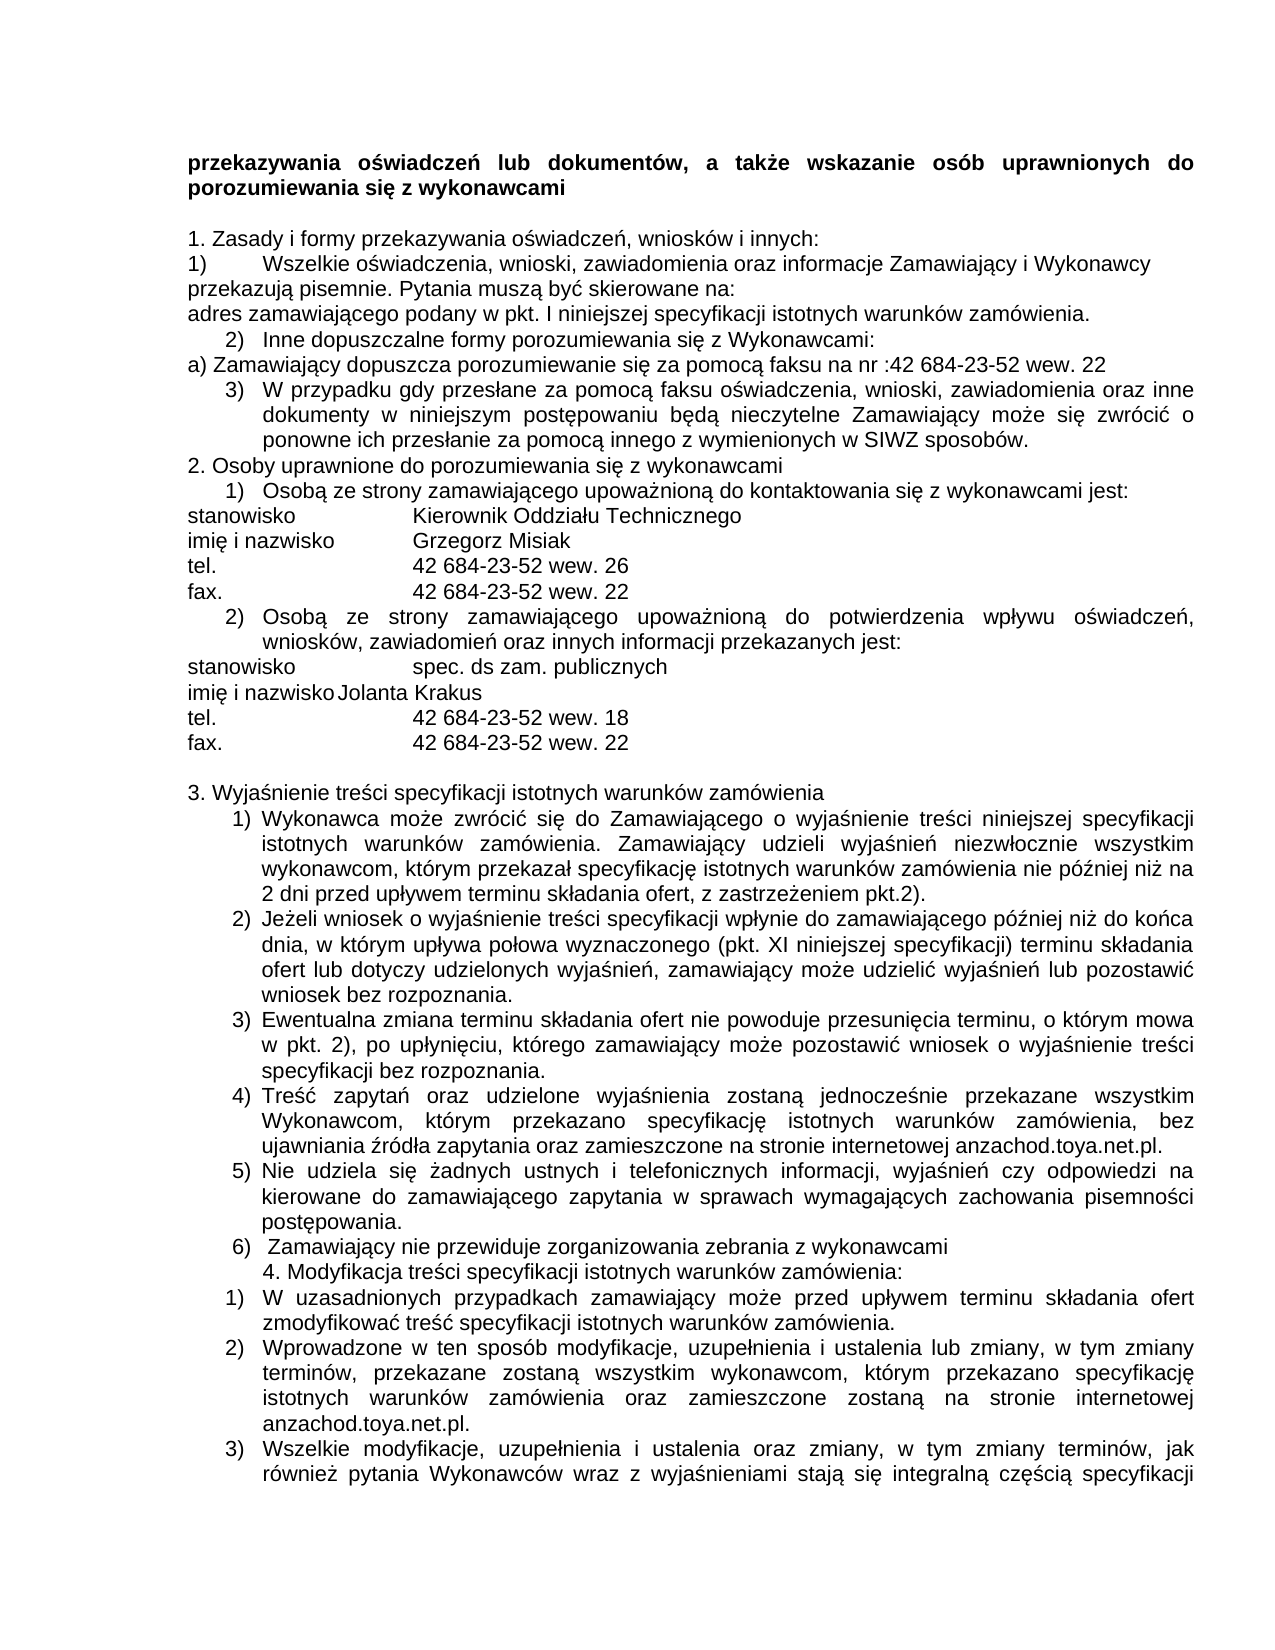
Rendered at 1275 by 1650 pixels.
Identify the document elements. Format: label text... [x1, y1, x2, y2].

text 1) Wykonawca może zwrócić się do Zamawiającego o wyjaśnienie treści niniejszej specyfikacji istotnych warunków zamówienia. Zamawiający udzieli wyjaśnień niezwłocznie wszystkim wykonawcom, którym przekazał specyfikację istotnych warunków zamówienia nie później niż na 2 dni przed upływem terminu składania ofert, z zastrzeżeniem pkt.2). [232, 805, 1195, 906]
text 1) Osobą ze strony zamawiającego upoważnioną do kontaktowania się z wykonawcami jest: [225, 478, 1195, 503]
text stanowisko Kierownik Oddziału Technicznego [187, 503, 1195, 528]
text 1) Wszelkie oświadczenia, wnioski, zawiadomienia oraz informacje Zamawiający i Wykonawcy przekazują pisemnie. Pytania muszą być skierowane na: [187, 251, 1195, 301]
text fax. 42 684-23-52 wew. 22 [187, 578, 1195, 604]
text 2. Osoby uprawnione do porozumiewania się z wykonawcami [187, 452, 1195, 478]
text 3. Wyjaśnienie treści specyfikacji istotnych warunków zamówienia [187, 780, 1195, 805]
text imię i nazwisko Grzegorz Misiak [187, 528, 1195, 553]
text 3) Wszelkie modyfikacje, uzupełnienia i ustalenia oraz zmiany, w tym zmiany terminów, jak również pytania Wykonawców wraz z wyjaśnieniami stają się integralną częścią specyfikacji [225, 1436, 1195, 1486]
text przekazywania oświadczeń lub dokumentów, a także wskazanie osób uprawnionych do porozumiewania się z wykonawcami [187, 150, 1195, 200]
text 2) Inne dopuszczalne formy porozumiewania się z Wykonawcami: [225, 326, 1195, 352]
text 1) W uzasadnionych przypadkach zamawiający może przed upływem terminu składania ofert zmodyfikować treść specyfikacji istotnych warunków zamówienia. [225, 1284, 1195, 1335]
text 2) Jeżeli wniosek o wyjaśnienie treści specyfikacji wpłynie do zamawiającego później niż do końca dnia, w którym upływa połowa wyznaczonego (pkt. XI niniejszej specyfikacji) terminu składania ofert lub dotyczy udzielonych wyjaśnień, zamawiający może udzielić wyjaśnień lub pozostawić wniosek bez rozpoznania. [232, 906, 1195, 1007]
text 6) Zamawiający nie przewiduje zorganizowania zebrania z wykonawcami [232, 1234, 1195, 1259]
text 4. Modyfikacja treści specyfikacji istotnych warunków zamówienia: [187, 1259, 1195, 1284]
text 4) Treść zapytań oraz udzielone wyjaśnienia zostaną jednocześnie przekazane wszystkim Wykonawcom, którym przekazano specyfikację istotnych warunków zamówienia, bez ujawniania źródła zapytania oraz zamieszczone na stronie internetowej anzachod.toya.net.pl. [232, 1083, 1195, 1158]
text 5) Nie udziela się żadnych ustnych i telefonicznych informacji, wyjaśnień czy odpowiedzi na kierowane do zamawiającego zapytania w sprawach wymagających zachowania pisemności postępowania. [232, 1158, 1195, 1234]
text a) Zamawiający dopuszcza porozumiewanie się za pomocą faksu na nr :42 684-23-52 wew. 22 [187, 352, 1195, 377]
text 3) W przypadku gdy przesłane za pomocą faksu oświadczenia, wnioski, zawiadomienia oraz inne dokumenty w niniejszym postępowaniu będą nieczytelne Zamawiający może się zwrócić o ponowne ich przesłanie za pomocą innego z wymienionych w SIWZ sposobów. [225, 377, 1195, 452]
text 2) Wprowadzone w ten sposób modyfikacje, uzupełnienia i ustalenia lub zmiany, w tym zmiany terminów, przekazane zostaną wszystkim wykonawcom, którym przekazano specyfikację istotnych warunków zamówienia oraz zamieszczone zostaną na stronie internetowej anzachod.toya.net.pl. [225, 1335, 1195, 1436]
text 3) Ewentualna zmiana terminu składania ofert nie powoduje przesunięcia terminu, o którym mowa w pkt. 2), po upłynięciu, którego zamawiający może pozostawić wniosek o wyjaśnienie treści specyfikacji bez rozpoznania. [232, 1007, 1195, 1083]
text imię i nazwisko Jolanta Krakus [187, 679, 1195, 704]
text fax. 42 684-23-52 wew. 22 [187, 730, 1195, 755]
text 1. Zasady i formy przekazywania oświadczeń, wniosków i innych: [187, 226, 1195, 251]
text stanowisko spec. ds zam. publicznych [187, 654, 1195, 679]
text tel. 42 684-23-52 wew. 18 [187, 704, 1195, 730]
text adres zamawiającego podany w pkt. I niniejszej specyfikacji istotnych warunków zamówienia. [187, 301, 1195, 326]
text 2) Osobą ze strony zamawiającego upoważnioną do potwierdzenia wpływu oświadczeń, wniosków, zawiadomień oraz innych informacji przekazanych jest: [225, 604, 1195, 654]
text tel. 42 684-23-52 wew. 26 [187, 553, 1195, 578]
